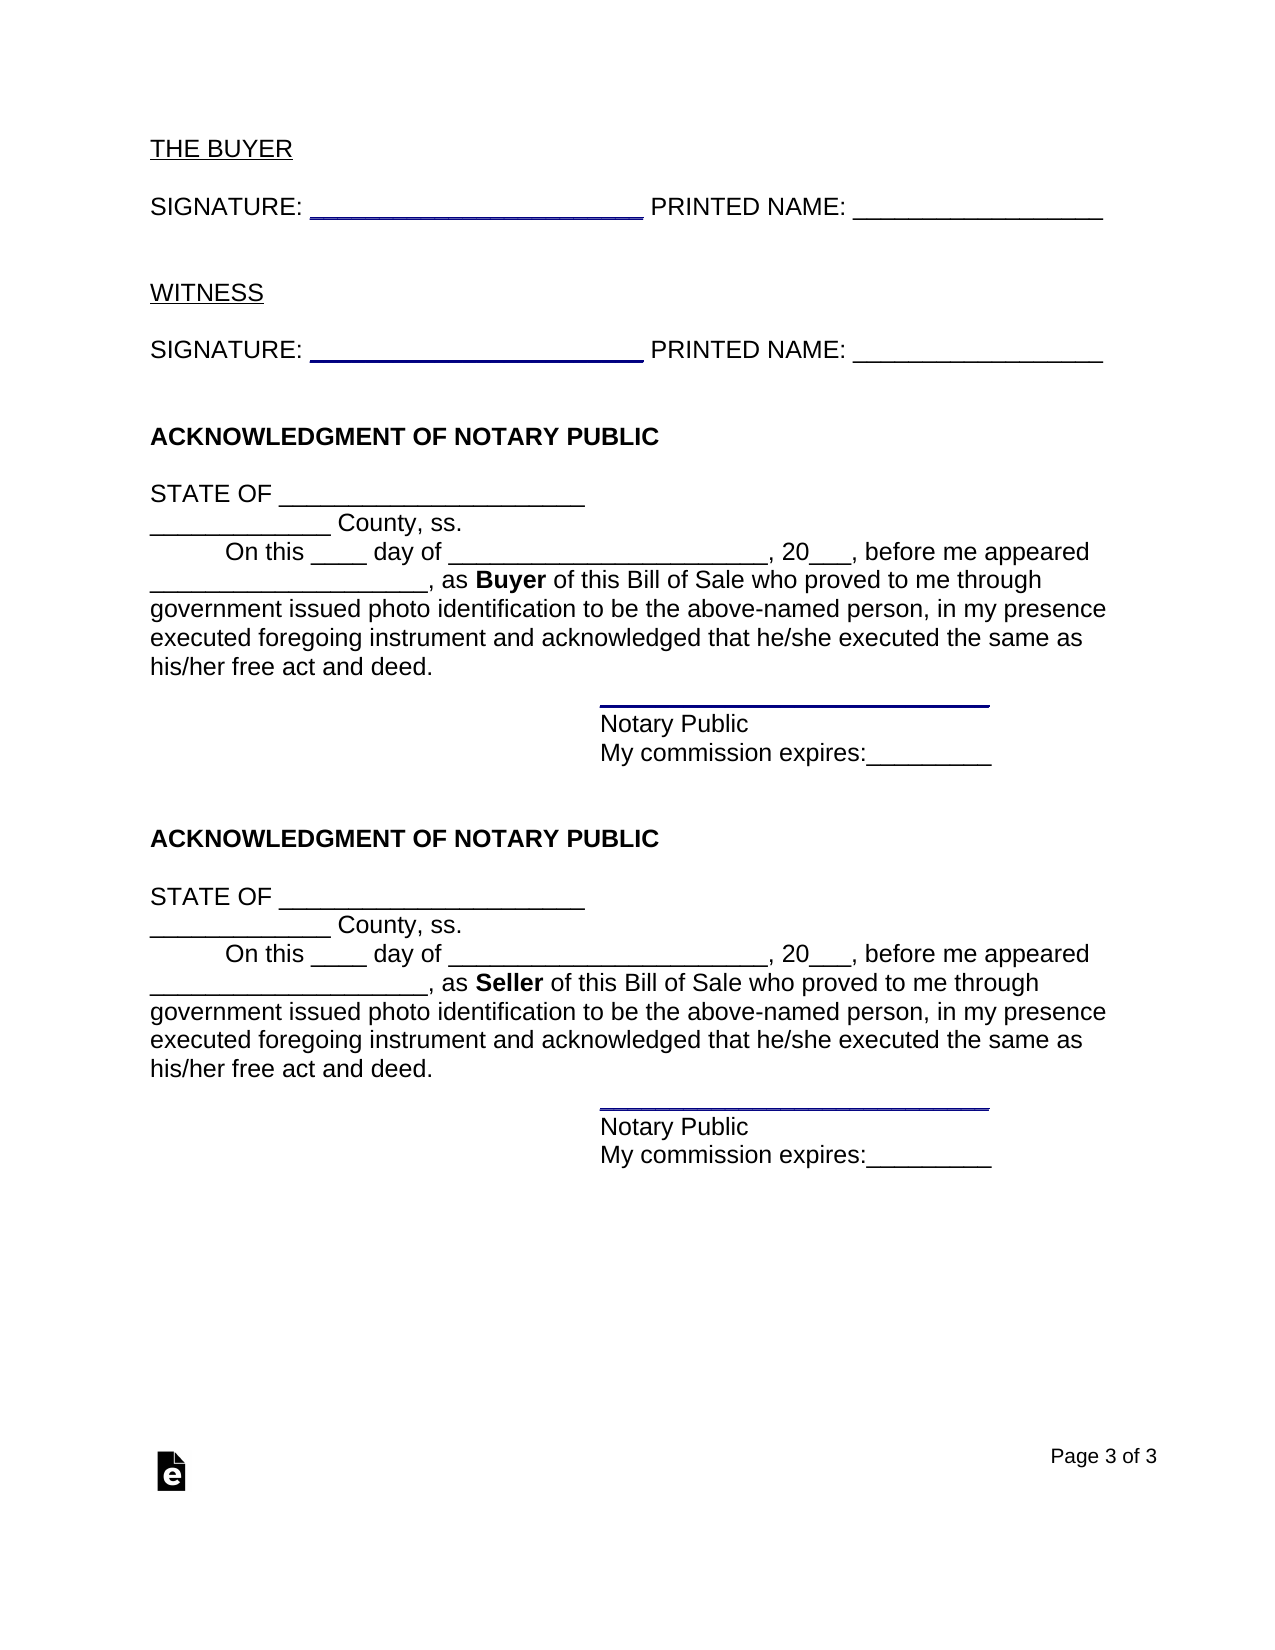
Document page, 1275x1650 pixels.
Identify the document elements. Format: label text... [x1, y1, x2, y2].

text THE BUYER [150, 134, 1125, 163]
text _____________ County, ss. [150, 911, 1125, 939]
text _____________ County, ss. [150, 508, 1125, 537]
text ACKNOWLEDGMENT OF NOTARY PUBLIC [150, 422, 1125, 451]
text ACKNOWLEDGMENT OF NOTARY PUBLIC [150, 824, 1125, 853]
text On this ____ day of _______________________, 20___, before me appeared ____________________, as Buyer of this Bill of Sale who proved to me through government issued photo identification to be the above-named person, in my presence executed foregoing instrument and acknowledged that he/she executed the same as his/her free act and deed. [150, 537, 1125, 681]
text SIGNATURE: ________________________ PRINTED NAME: __________________ [150, 192, 1125, 221]
text ____________________________ Notary Public My commission expires:_________ [150, 1083, 1125, 1169]
text SIGNATURE: ________________________ PRINTED NAME: __________________ [150, 336, 1125, 364]
text On this ____ day of _______________________, 20___, before me appeared ____________________, as Seller of this Bill of Sale who proved to me through government issued photo identification to be the above-named person, in my presence executed foregoing instrument and acknowledged that he/she executed the same as his/her free act and deed. [150, 939, 1125, 1083]
text ____________________________ Notary Public My commission expires:_________ [150, 681, 1125, 767]
text STATE OF ______________________ [150, 479, 1125, 508]
text WITNESS [150, 278, 1125, 307]
text STATE OF ______________________ [150, 882, 1125, 911]
